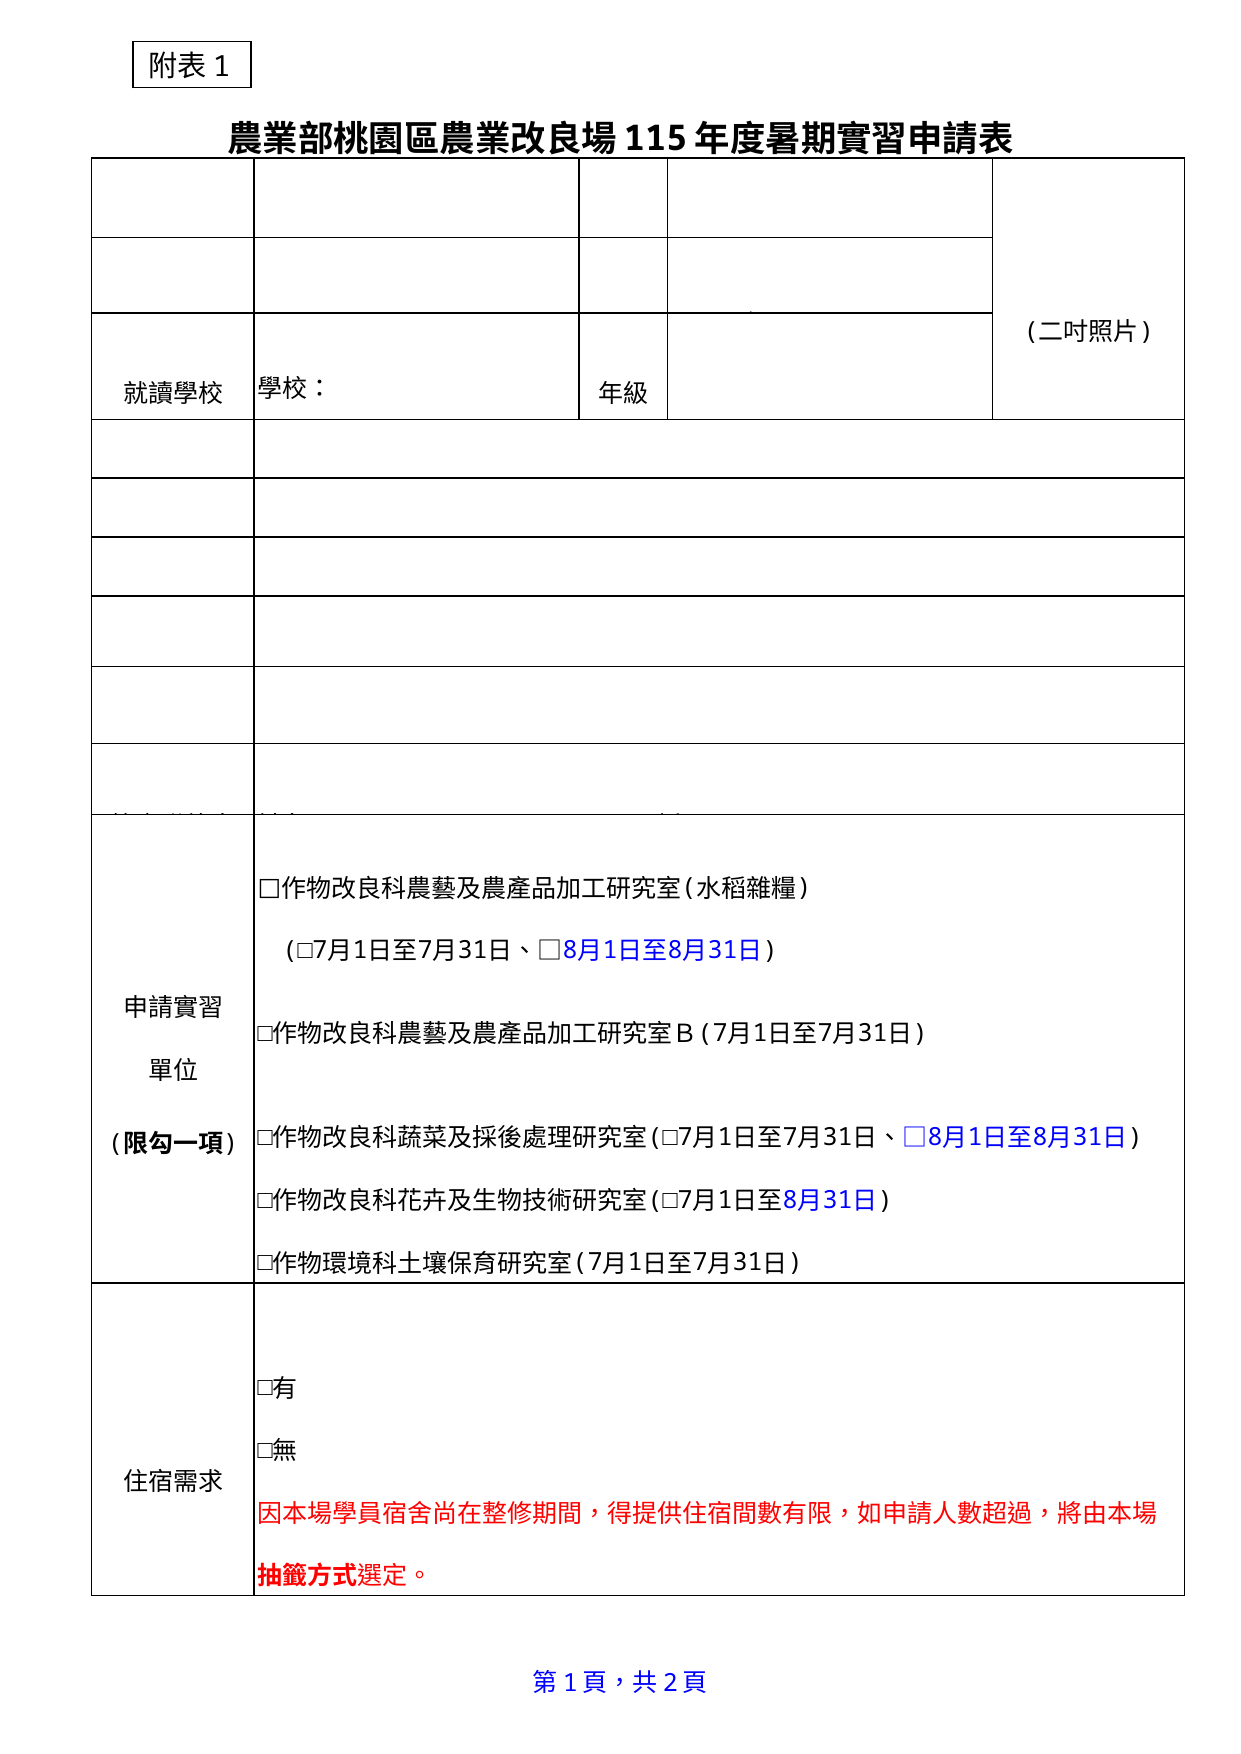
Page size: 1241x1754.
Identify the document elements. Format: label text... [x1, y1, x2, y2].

table_cell 年級 [580, 314, 667, 418]
table_cell 緊急聯絡人 聯絡方式 [92, 667, 253, 743]
table_cell 姓名： 關係： 電話： 手機： [255, 667, 1184, 743]
table_cell 就讀學校 [92, 314, 253, 418]
table_cell □作物改良科農藝及農產品加工研究室(水稻雜糧) (□7月1日至7月31日、□8月1日至8月31日) □作物改良科農藝及農產品加工研究室Ｂ(7月1日至7月31日) □作物改良科蔬菜及採後處理研究室(□7月1日至7月31日、□8月1日至8月31日) □作物改良科花卉及生物技術研究室(□7月1日至8月31日) □作物環境科土壤保育研究室(7月1日至7月31日) [255, 815, 1184, 1282]
table_header 性別 [580, 159, 667, 236]
table_cell 通訊地址 [92, 479, 253, 536]
table_header (二吋照片) [993, 159, 1184, 418]
table_cell [668, 314, 992, 418]
text 農業部桃園區農業改良場115年度暑期實習申請表 [133, 94, 1107, 157]
table_cell 特殊專長 [92, 420, 253, 477]
text 附表1 [148, 50, 235, 79]
table_header □男 □女 □其他 [668, 159, 992, 236]
table_cell 電話： 手機： [255, 597, 1184, 666]
table_cell 申請實習 單位 (限勾一項) [92, 815, 253, 1282]
table_cell 住宿需求 [92, 1284, 253, 1594]
table_cell 身分證字號 [92, 238, 253, 312]
text [134, 42, 250, 87]
table_cell □有 □無 因本場學員宿舍尚在整修期間，得提供住宿間數有限，如申請人數超過，將由本場抽籤方式選定。 [255, 1284, 1184, 1594]
table_cell [255, 538, 1184, 595]
table_cell 姓名： 電話： [255, 744, 1184, 813]
table_cell 年 月 日 [668, 238, 992, 312]
table_header [255, 159, 578, 236]
table_cell [255, 479, 1184, 536]
table_cell 生日 [580, 238, 667, 312]
table_cell [255, 238, 578, 312]
table_cell [255, 420, 1184, 477]
table_cell 學校： 科系： [255, 314, 578, 418]
table_cell 校方聯絡人 聯絡方式 [92, 744, 253, 813]
table_header 姓名 [92, 159, 253, 236]
table_cell 電子郵件 [92, 538, 253, 595]
table_cell 學生 聯絡方式 [92, 597, 253, 666]
